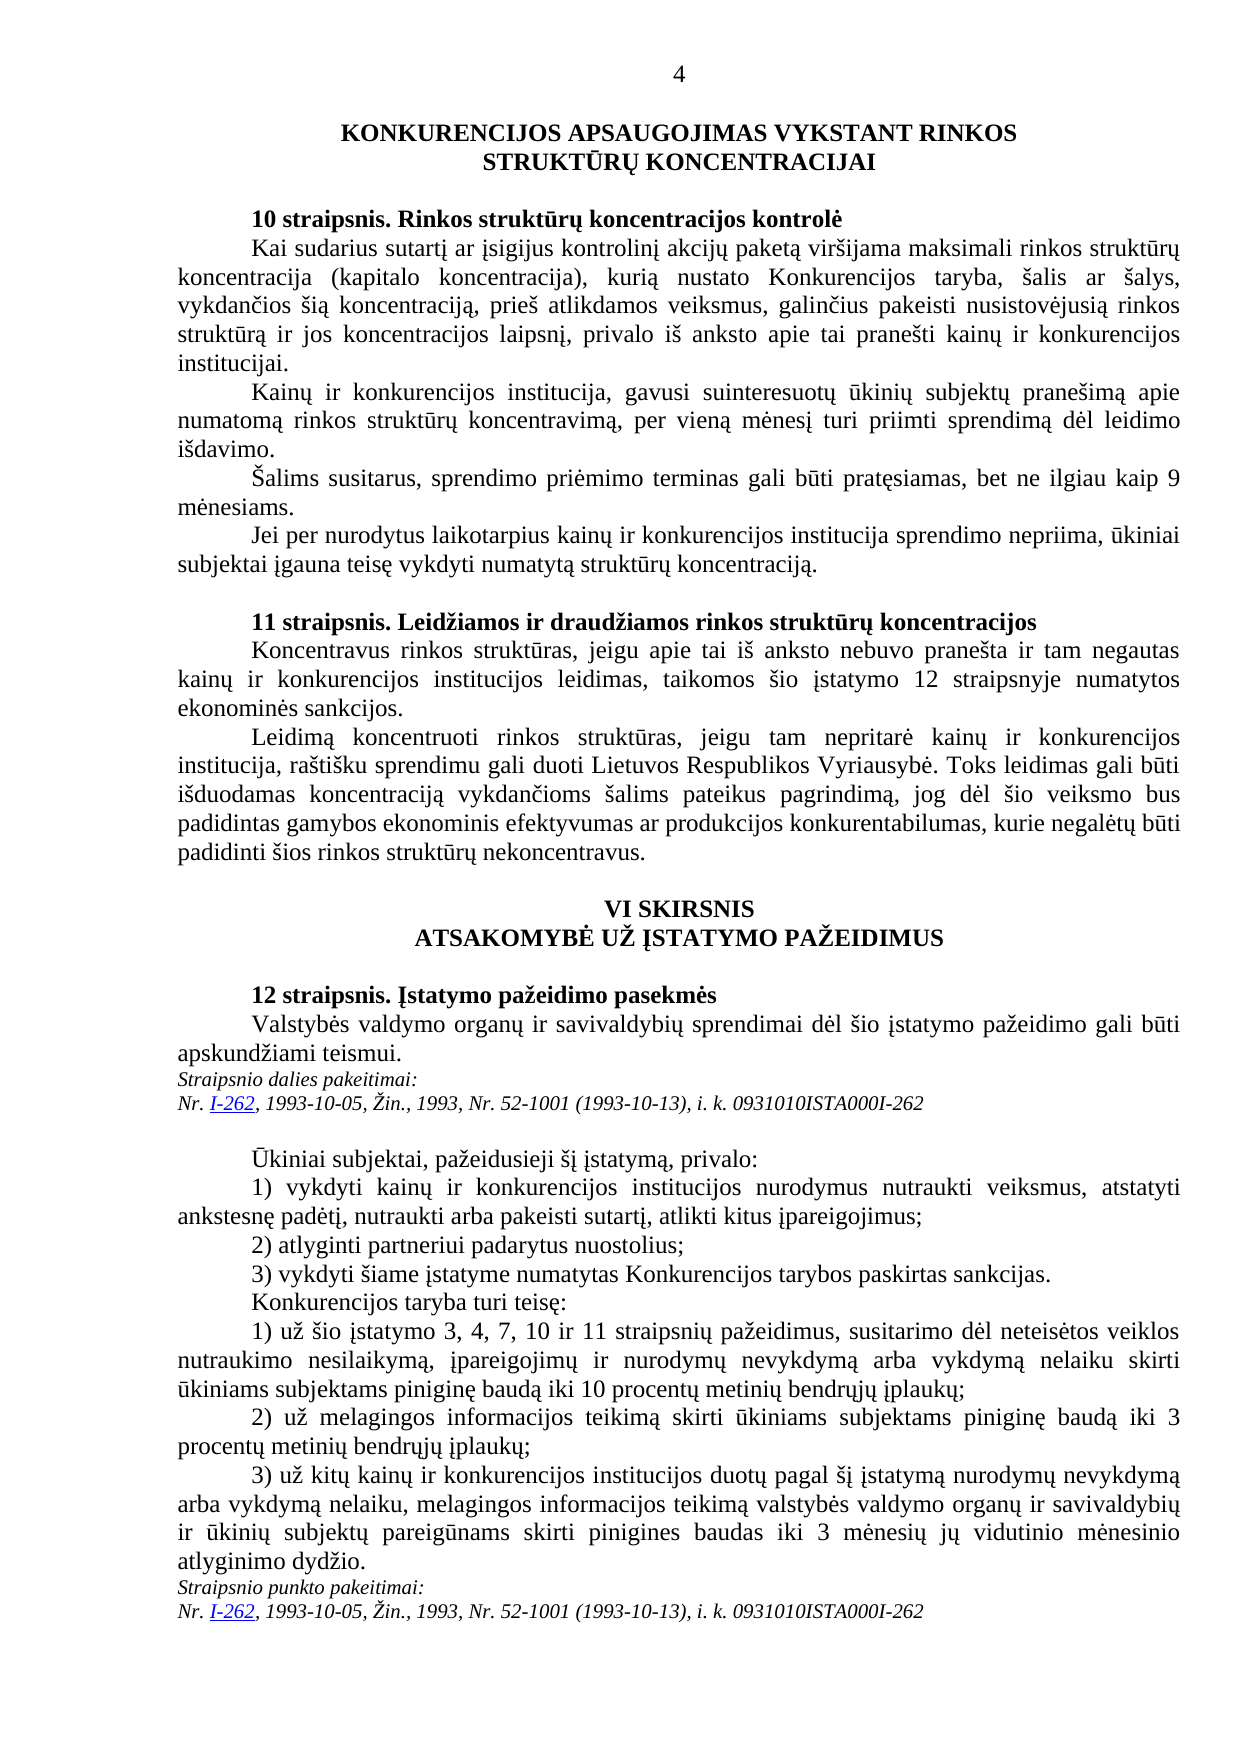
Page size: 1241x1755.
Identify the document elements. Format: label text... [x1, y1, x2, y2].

text Koncentravus rinkos struktūras, jeigu apie tai iš anksto nebuvo pranešta ir tam negautas kainų ir konkurencijos institucijos leidimas, taikomos šio įstatymo 12 straipsnyje numatytos ekonominės sankcijos. [177, 636, 1181, 722]
text Šalims susitarus, sprendimo priėmimo terminas gali būti pratęsiamas, bet ne ilgiau kaip 9 mėnesiams. [177, 463, 1181, 521]
text Leidimą koncentruoti rinkos struktūras, jeigu tam nepritarė kainų ir konkurencijos institucija, raštišku sprendimu gali duoti Lietuvos Respublikos Vyriausybė. Toks leidimas gali būti išduodamas koncentraciją vykdančioms šalims pateikus pagrindimą, jog dėl šio veiksmo bus padidintas gamybos ekonominis efektyvumas ar produkcijos konkurentabilumas, kurie negalėtų būti padidinti šios rinkos struktūrų nekoncentravus. [177, 722, 1181, 866]
text 2) už melagingos informacijos teikimą skirti ūkiniams subjektams piniginę baudą iki 3 procentų metinių bendrųjų įplaukų; [177, 1402, 1181, 1460]
text Kainų ir konkurencijos institucija, gavusi suinteresuotų ūkinių subjektų pranešimą apie numatomą rinkos struktūrų koncentravimą, per vieną mėnesį turi priimti sprendimą dėl leidimo išdavimo. [177, 377, 1181, 463]
text Straipsnio punkto pakeitimai: [177, 1575, 1181, 1599]
text 3) už kitų kainų ir konkurencijos institucijos duotų pagal šį įstatymą nurodymų nevykdymą arba vykdymą nelaiku, melagingos informacijos teikimą valstybės valdymo organų ir savivaldybių ir ūkinių subjektų pareigūnams skirti pinigines baudas iki 3 mėnesių jų vidutinio mėnesinio atlyginimo dydžio. [177, 1460, 1181, 1575]
text Konkurencijos taryba turi teisę: [177, 1287, 1181, 1316]
text Ūkiniai subjektai, pažeidusieji šį įstatymą, privalo: [177, 1144, 1181, 1172]
text KONKURENCIJOS APSAUGOJIMAS VYKSTANT RINKOS [177, 118, 1181, 147]
text 1) vykdyti kainų ir konkurencijos institucijos nurodymus nutraukti veiksmus, atstatyti ankstesnę padėtį, nutraukti arba pakeisti sutartį, atlikti kitus įpareigojimus; [177, 1172, 1181, 1230]
text Nr. I-262, 1993-10-05, Žin., 1993, Nr. 52-1001 (1993-10-13), i. k. 0931010ISTA000I-262 [177, 1599, 1181, 1623]
text 3) vykdyti šiame įstatyme numatytas Konkurencijos tarybos paskirtas sankcijas. [177, 1259, 1181, 1287]
text Jei per nurodytus laikotarpius kainų ir konkurencijos institucija sprendimo nepriima, ūkiniai subjektai įgauna teisę vykdyti numatytą struktūrų koncentraciją. [177, 521, 1181, 578]
text 2) atlyginti partneriui padarytus nuostolius; [177, 1230, 1181, 1259]
text 1) už šio įstatymo 3, 4, 7, 10 ir 11 straipsnių pažeidimus, susitarimo dėl neteisėtos veiklos nutraukimo nesilaikymą, įpareigojimų ir nurodymų nevykdymą arba vykdymą nelaiku skirti ūkiniams subjektams piniginę baudą iki 10 procentų metinių bendrųjų įplaukų; [177, 1316, 1181, 1402]
text STRUKTŪRŲ KONCENTRACIJAI [177, 147, 1181, 176]
text Valstybės valdymo organų ir savivaldybių sprendimai dėl šio įstatymo pažeidimo gali būti apskundžiami teismui. [177, 1009, 1181, 1067]
text Nr. I-262, 1993-10-05, Žin., 1993, Nr. 52-1001 (1993-10-13), i. k. 0931010ISTA000I-262 [177, 1091, 1181, 1115]
text Kai sudarius sutartį ar įsigijus kontrolinį akcijų paketą viršijama maksimali rinkos struktūrų koncentracija (kapitalo koncentracija), kurią nustato Konkurencijos taryba, šalis ar šalys, vykdančios šią koncentraciją, prieš atlikdamos veiksmus, galinčius pakeisti nusistovėjusią rinkos struktūrą ir jos koncentracijos laipsnį, privalo iš anksto apie tai pranešti kainų ir konkurencijos institucijai. [177, 233, 1181, 377]
text 12 straipsnis. Įstatymo pažeidimo pasekmės [177, 981, 1181, 1009]
text ATSAKOMYBĖ UŽ ĮSTATYMO PAŽEIDIMUS [177, 923, 1181, 952]
text Straipsnio dalies pakeitimai: [177, 1067, 1181, 1091]
text 10 straipsnis. Rinkos struktūrų koncentracijos kontrolė [177, 204, 1181, 233]
text 11 straipsnis. Leidžiamos ir draudžiamos rinkos struktūrų koncentracijos [177, 607, 1181, 636]
text VI SKIRSNIS [177, 894, 1181, 923]
